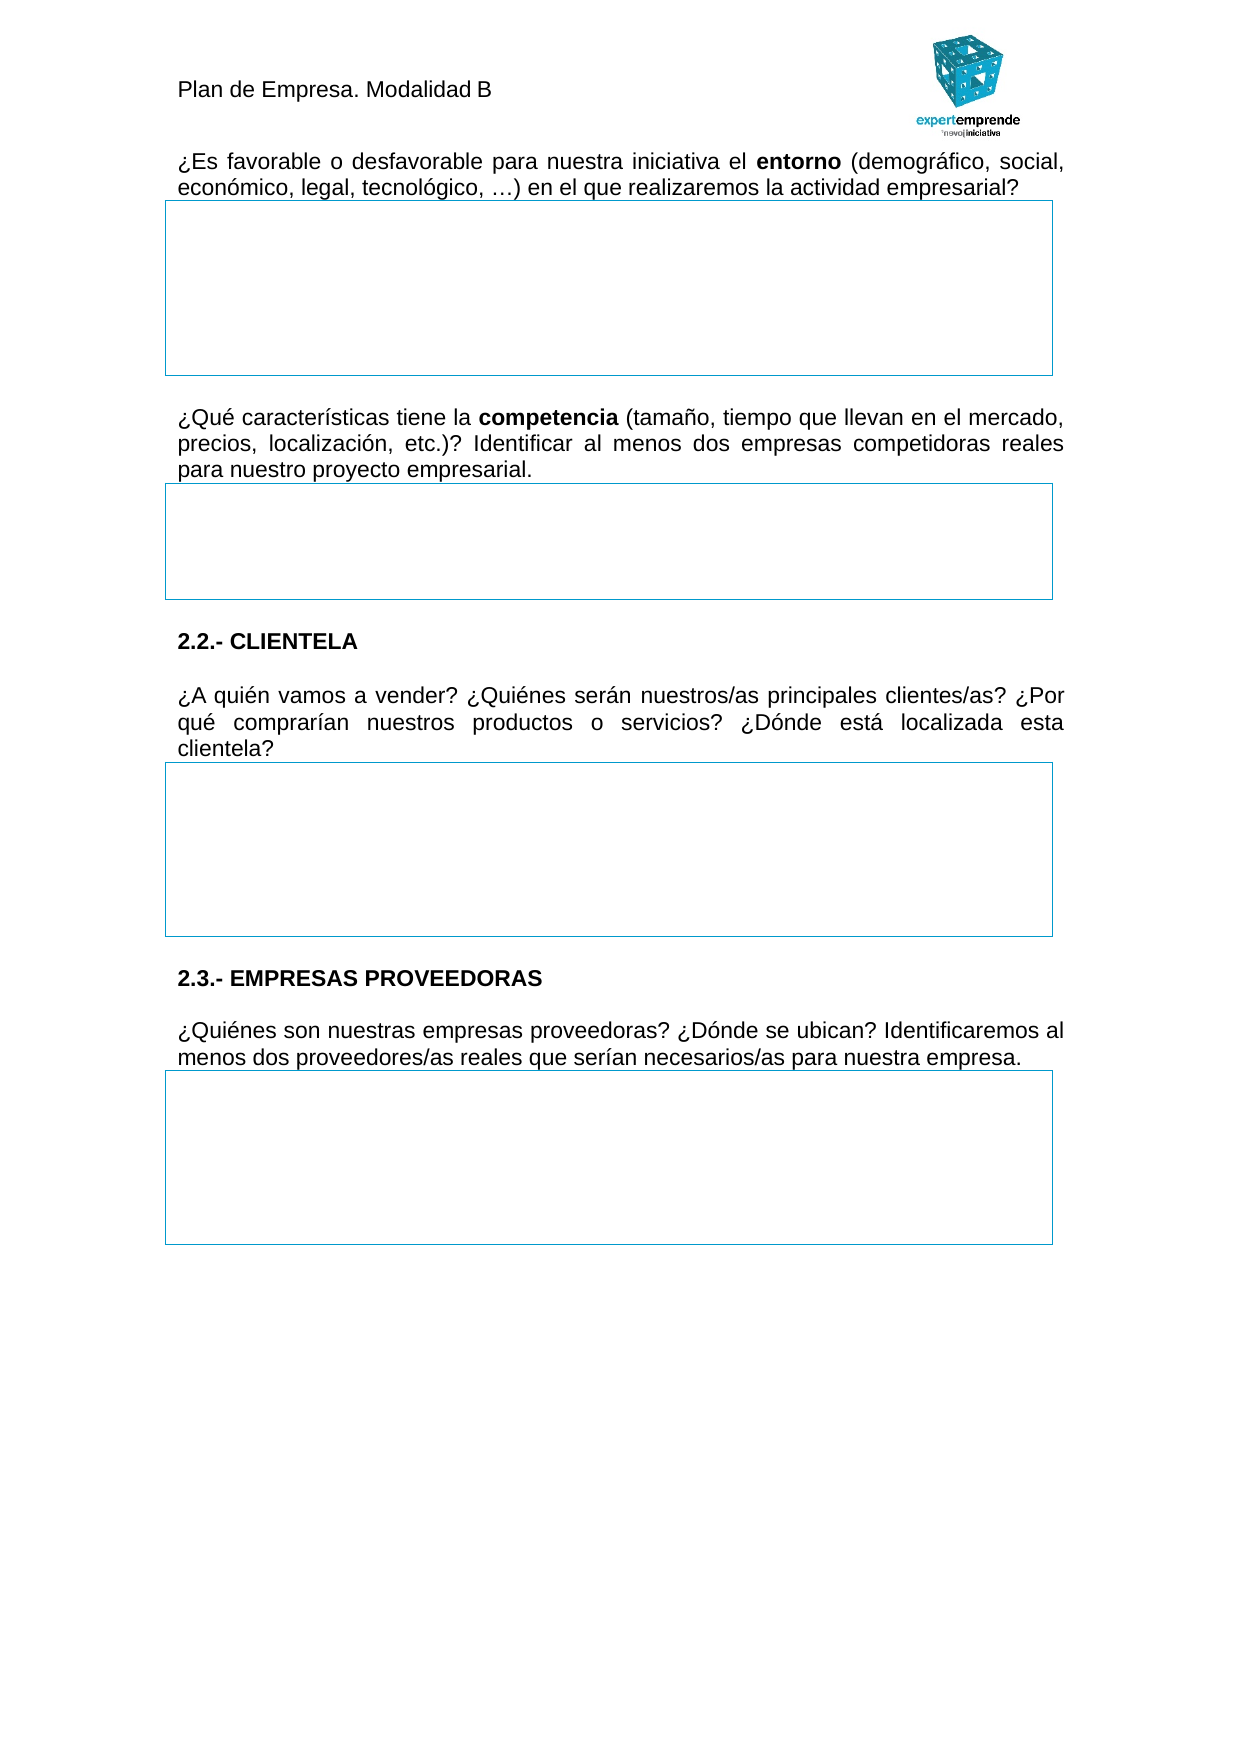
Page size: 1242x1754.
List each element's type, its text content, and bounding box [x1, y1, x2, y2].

text ¿Qué características tiene la competencia (tamaño, tiempo que llevan en el mercado, precios, localización, etc.)? Identificar al menos dos empresas competidoras reales para nuestro proyecto empresarial. [177, 403, 1064, 483]
text 2.2.- CLIENTELA [177, 628, 1064, 654]
text ¿A quién vamos a vender? ¿Quiénes serán nuestros/as principales clientes/as? ¿Por qué comprarían nuestros productos o servicios? ¿Dónde está localizada esta clientela? [177, 682, 1064, 762]
text 2.3.- EMPRESAS PROVEEDORAS [177, 965, 1064, 991]
table_header [166, 763, 1052, 936]
table_header [166, 484, 1052, 599]
table_header [166, 1071, 1052, 1244]
text ¿Es favorable o desfavorable para nuestra iniciativa el entorno (demográfico, social, económico, legal, tecnológico, …) en el que realizaremos la actividad empresarial? [177, 148, 1064, 200]
table_header [166, 201, 1052, 374]
text ¿Quiénes son nuestras empresas proveedoras? ¿Dónde se ubican? Identificaremos al menos dos proveedores/as reales que serían necesarios/as para nuestra empresa. [177, 1017, 1064, 1070]
